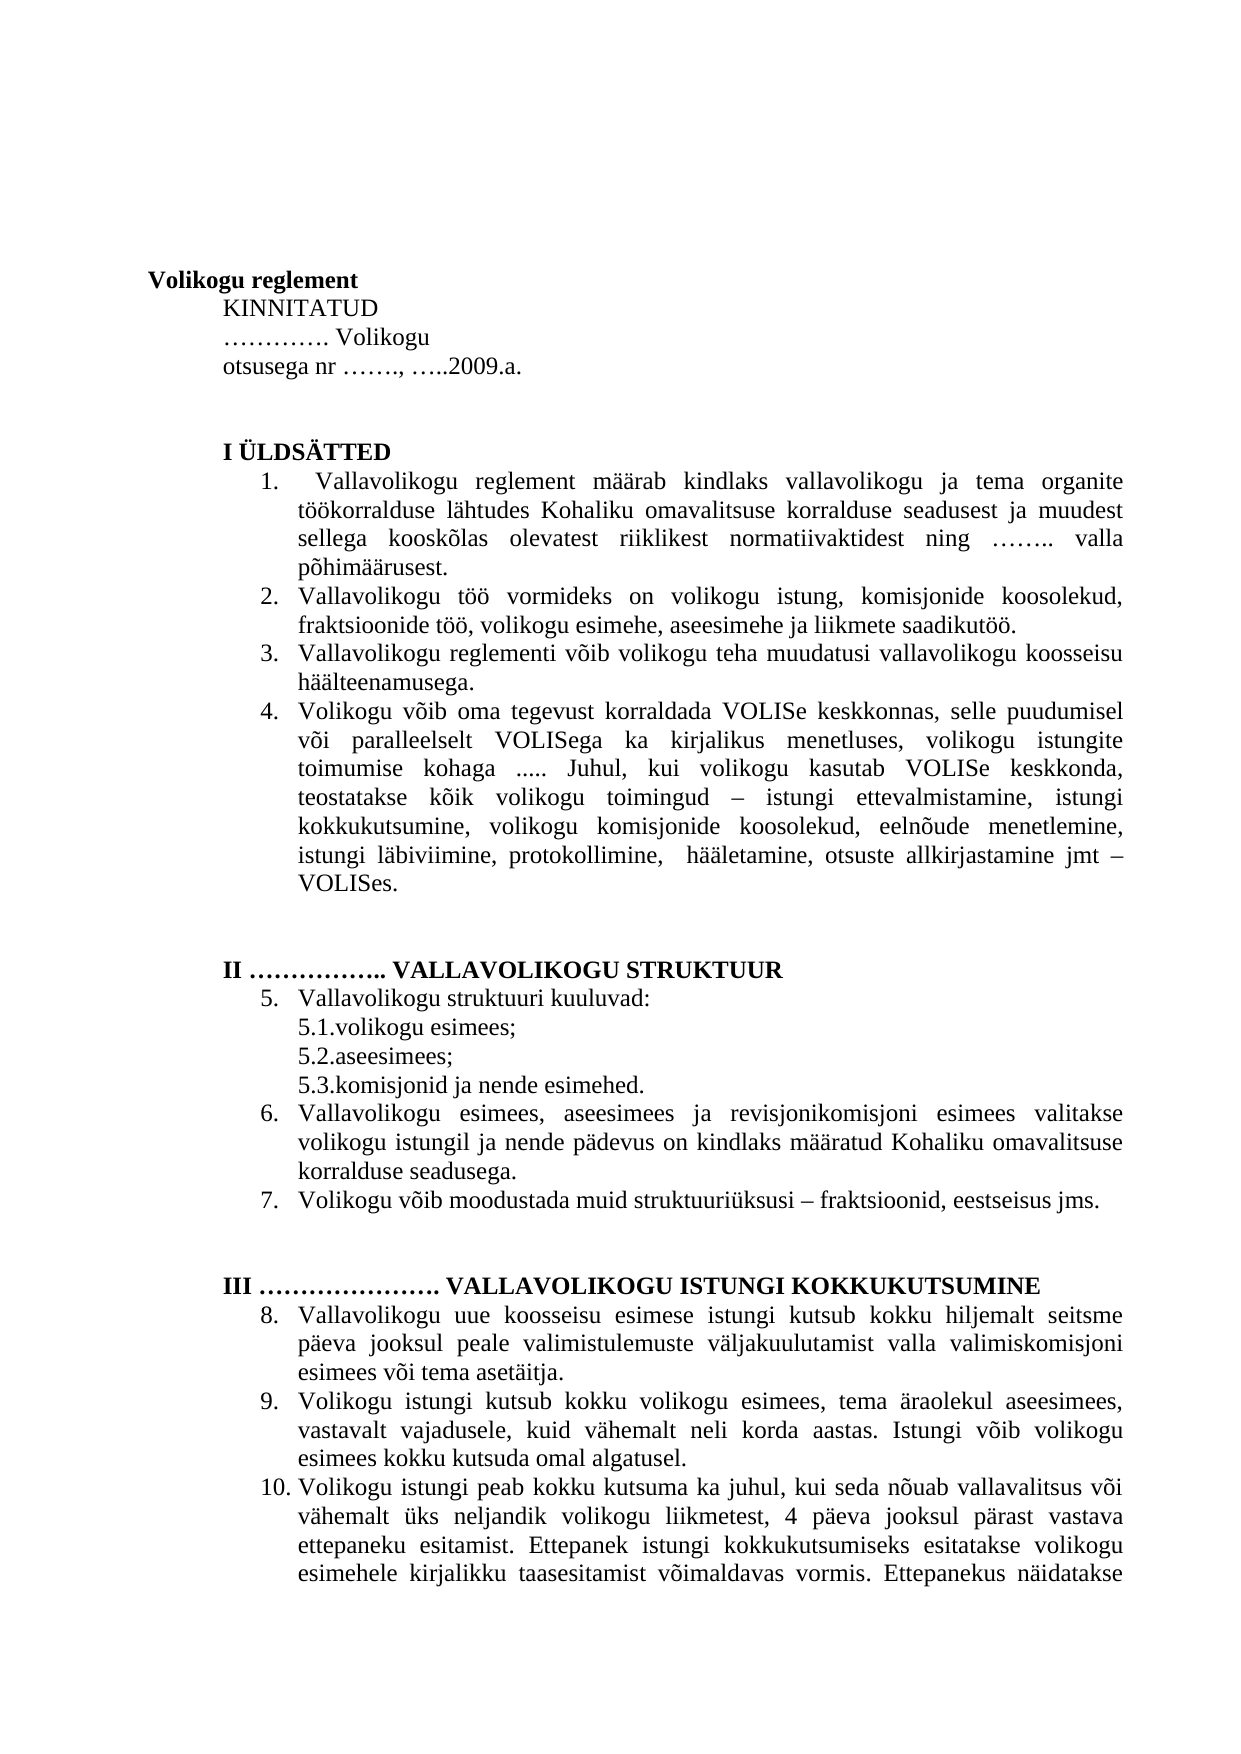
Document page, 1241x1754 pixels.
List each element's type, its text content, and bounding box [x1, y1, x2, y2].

table_header Volikogu reglement [148, 265, 863, 293]
table_header KINNITATUD …………. Volikogu otsusega nr ……., …..2009.a. I ÜLDSÄTTED Vallavolikogu reglement määrab kindlaks vallavolikogu ja tema organite töökorralduse lähtudes Kohaliku omavalitsuse korralduse seadusest ja muudest sellega kooskõlas olevatest riiklikest normatiivaktidest ning …….. valla põhimäärusest. Vallavolikogu töö vormideks on volikogu istung, komisjonide koosolekud, fraktsioonide töö, volikogu esimehe, aseesimehe ja liikmete saadikutöö. Vallavolikogu reglementi võib volikogu teha muudatusi vallavolikogu koosseisu häälteenamusega. Volikogu võib oma tegevust korraldada VOLISe keskkonnas, selle puudumisel või paralleelselt VOLISega ka kirjalikus menetluses, volikogu istungite toimumise kohaga ..... Juhul, kui volikogu kasutab VOLISe keskkonda, teostatakse kõik volikogu toimingud – istungi ettevalmistamine, istungi kokkukutsumine, volikogu komisjonide koosolekud, eelnõude menetlemine, istungi läbiviimine, protokollimine, hääletamine, otsuste allkirjastamine jmt – VOLISes. II …………….. VALLAVOLIKOGU STRUKTUUR Vallavolikogu struktuuri kuuluvad: volikogu esimees; aseesimees; komisjonid ja nende esimehed. Vallavolikogu esimees, aseesimees ja revisjonikomisjoni esimees valitakse volikogu istungil ja nende pädevus on kindlaks määratud Kohaliku omavalitsuse korralduse seadusega. Volikogu võib moodustada muid struktuuriüksusi – fraktsioonid, eestseisus jms. III …………………. VALLAVOLIKOGU ISTUNGI KOKKUKUTSUMINE Vallavolikogu uue koosseisu esimese istungi kutsub kokku hiljemalt seitsme päeva jooksul peale valimistulemuste väljakuulutamist valla valimiskomisjoni esimees või tema asetäitja. Volikogu istungi kutsub kokku volikogu esimees, tema äraolekul aseesimees, vastavalt vajadusele, kuid vähemalt neli korda aastas. Istungi võib volikogu esimees kokku kutsuda omal algatusel. Volikogu istungi peab kokku kutsuma ka juhul, kui seda nõuab vallavalitsus või vähemalt üks neljandik volikogu liikmetest, 4 päeva jooksul pärast vastava ettepaneku esitamist. Ettepanek istungi kokkukutsumiseks esitatakse volikogu esimehele kirjalikku taasesitamist võimaldavas vormis. Ettepanekus näidatakse ära arutamiseks antavad küsimused ning otsuste ja määruste eelnõud. Volikogu esimees teatab volikogu liikmetele istungi toimumise aja, läbiviimise koha ja päevakorra vähemalt 4 päeva enne istungi algust. Kui arutluse all olnud küsimus jääb volikogu istungi lõppedes lahtiseks ning see otsustatakse arutada lõpuni järgmisel istungil, siis lepitakse kokku järgmine kuupäev, mis fikseeritakse istungi protokollis. Kui volikogu töökeskkonnana on kasutusele võetud VOLIS, teatab volikogu esimees liikmetele isungi toimumise aja ja päevakorra VOLISe vahendusel. Istungi läbiviimise kohaks loetakse sel juhul täiendavalt ka VOLIS-e veebiaadress. Juhul, kui kõik volikogu liikmed osalevad volikogu töös VOLIS-e kaudu, ei pea volikogu istung toimuma volikogu istungite saalis. Volikogu liikmete soovil võib istung ka VOLISe kasutamisel toimuda istungite saalis. Volikogu liikmed, kes ei saa istungist istungite saalis osa võtta, on kohustatud oma mitteosalemisest või osalemisest ainult VOLISe vahendusel teatama volikogu esimehele kirjalikku taasesitamist võimaldavas vormis hiljemalt volikogu istungi toimumise alguseks. Kui mitteosalemisest teatavad ette vähemalt 1/3 liikmetest, tuleb volikogu esimehel tunnistada volikogu kokkukutsumine ajaliselt ebasobivaks. Sellisel juhul istungit ei toimu. Volikogu esimees teatab istungi mittetoimumisest ning määrab uue istungi toimumise aja. Sama päevakorraga väljakuulutatud uus istung toimub sõltumata mitteosalemisest teatajate hulgast tingimusel, et volikogu on otsustusvõimeline. IV ISTUNGI PÄEVAKORD Iga volikogu istungi lõpus fikseeritakse ettepanekuid järgmisel istungil arutusele tulevate küsimuste loetelu kohta koos soovitavate põhi- ja kaasettekandjatega. VOLISe kasutamisel esitatakse ettepanekud päevakorda VOLISe kaudu. Volikogu istungi päevakorra koostab volikogu esimees, tema äraolekul aseesimees. Istungi päevakorra koostamisel võib osaleda volikogu eestseisus. Ettepanekuid istungi päevakorra kohta võivad teha: volikogu liikmed ja nende fraktsioonid; vallavanem ja vallavalitsuse liikmed; komisjonid; valla territooriumil elavad kodanikud, asutused ja ettevõtted volikogu liikme või vallavalitsuse kaudu. Päevakord kinnitatakse lihthäälteenamusega. Isikute tagasikutsumise küsimused võetakse päevakorda salajase hääletamise teel. V ISTUNGI ETTEVALMISTAMINE Volikogu liikmete poolt päevakorda esitatud küsimuse valmistab ette volikogu liige (liikmed), komisjon(id) või vallavalitsus. Volikogu esimehele või eestseisusele esitatud otsuste eelnõud, eelnõude seletuskirjad, vallavalitsuselt saabunud ettepanekud jmt esitab volikogu esimees arvamuse andmiseks teemakohastele volikogu komisjonidele. Komisjonide ettepanekul võib volikogu esimees esitatud haldusaktide eelnõud istungi päevakorda mitte arvata ning saata see tagasi vallavalitsusele täiendavale ettevalmistamisele. Esitatud ettepanekute alusel koostab volikogu esimees istungi päevakorra. VOLISe kasutamisel avaldatakse päevakord täiendavalt ka avalikus vaates. Volikogus arutamisele tulevate määruste ja otsuste eelnõud ja seletuskirjad peavad olema esitatud volikogu liikmetele tutvumiseks hiljemalt 4 päeva enne volikogu istungit. Ühekordsete ja lühiajalist mõju omavate üksikaktide eelnõue, millega otsustatava materiaalne väärtus ei ületa 10 000 krooni, võib esitada kuni volikogu istungi alguseni. Eelnõude tekstide sisestamise VOLISesse, delikaatsete isikuandmetega seotud piirangute rakendamise, dokumentide avalikustamise avalikustamine jmt, samuti volikogu istungil eelnõudesse muudatuste tegemise ja VOLISe avaliku vaate haldamise, tagab volikogu kantselei või volikogu sekretär, nende puudumisel vallasekretär. VI ISTUNGI LÄBIVIIMINE Volikogu liikmete kohalolekut kontrollitakse iga istungi alguses, iga volikogu liige annab oma allkirja osavõtulehele, mis lisatakse istungi protokollile. VOLIS-e kasutamise korral registreeruvad volikogu liikmed VOLIS-e kaudu. Juhul, kui keegi volikogu liikmetest hilineb istungile või lahkub istungilt selle toimumise ajal ajutiselt või lõplikult, kantakse osavõtulehele, tehakse VOLISes vastavad kanded, saabumise või lahkumise kellaaeg ja päevakorrapunkt, mille arutamisest ja hääletamisest volikogu liige osa võttis. Volikogu on otsustusvõimeline, kui sellest võtab osa üle poole liikmetest (sh VOLIS-e kaudu virtuaalsed osalejad). Istungi toimumise ajal on mobiiltelefonid vaigistatud olekus või välja lülitatud. Volikogu istungid on üldjuhul avalikud. Kinniseks võib kuulutada istungi kui selle poolt hääletab kaks korda rohkem volikogu liikmeid kui vastu või kui küsimust puudutavate andmete avalikustamine on seadusega keelatud või piiratud. VOLIS-e kasutamisel on kõigil isikutel avaliku vaate kaudu võimalik jälgida istungi käiku, osaleda avalikul arutelul, foorumis, teha ettepanekuid päevakorras olevate teemade kohta jmt. Istungi või mõne päevakorrapunkti arutelu kinniseks kuulutamisel suletakse kaamerapilt avalikule vaatele. Volikogu uue koosseisu esimese istungi avab valla valimiskomisjoni esimees või tema asetäitja ja juhatab seda volikogu esimehe valimiseni. Volikogu istungi avab ja juhatab vallavolikogu esimees või aseesimees või nende puudumisel vanim kohalolev volikogu liige. Istungi avamine hõlmab: istungi kvoorumi fikseerimist; kohalolevate külaliste tutvustamist; päevakorra eelnõui arutamist ja kinnitamist. Kõik arutatavad küsimused töötatakse läbi ettekannete, kaasettekannete ning läbirääkimiste käigus. Volikogu istungil määratakse kindlaks päevakorras olevate küsimuste käsitlemise ajad: ettekandeks - kuni 15 min; kaasettekandeks - kuni 10 min; ettekandja või kaasettekandja lõppsõnaks - kuni 3 min; sõnavõttudeks - kuni 5 min; märkused, õiendused, repliigid ja teistkordsed sõnavõtud - kuni 1 min. Sõnavõtuks läbirääkimistel registreerib soovijaid volikogu istungi juhataja. VOLISe kasutamisel saab sõnavõtuks registreeruda VOLISes. Volikogu istungi juhataja õigused ja kohustused: teeb kindlaks istungist osavõtjate arvu, jälgib tööks ja hääletuseks vajaliku kvoorumi olemasolu; jälgib istungi päeva- ja töökorrast kinnipidamist; vastutab käesoleva reglemendi järgimise eest kogu istungi kestel; annab sõna üldjuhul taotlemise järjekorras; otsustab sõna andmise volikogu poolt istungile kutsutud isikutele; kutsub päevakorrast kõrvalekalduva kõneleja teema juurde tagasi; märgates saadikutöös sobimatuid väljendeid, nõuab sõnavõtjalt väljendite parandamist või vabandamist, keeldumise korral lõpetab sõnavõtu; viib läbi hääletamised ja teeb teatavaks hääletamise tulemused; kontrollib ja allkirjastab VOLIS-e vastava funktsionaalsuse kasutuselevõtu korral volikogu protokolli ja vastuvõetud õigusaktid. kuulutab volikogu otsuste vastuvõtmise, vaheajad ja istungi lõppemise. Läbirääkimised antud päevakorrapunktis lõpevad kas viimase esinemisega või 2/3 kohalolevate volikogu liikmete nõudel. Soovijate korral annab koosoleku juhataja võimaluse repliigi korras esinemiseks. Enne küsimuse hääletamisele panemist kordab istungi juhataja kõiki ettepanekuid, annab võimaluse parandusteks, ettepanekute tegemiseks hääletamise korra kohta ning hääletamismotiivide selgitamiseks. Hääletamisele pandud küsimus peab olema formuleeritud nii, et see sisaldab ainult ühte ettepanekut, millele on võimalik vastata "poolt" või "vastu". Enne hääletamist teatab istungi juhataja hääletamise järjekorra korra. Enne lõppsõna või küsimuse hääletamisele panekut võib vallavanem, komisjoni või fraktsiooni esimees nõuda kuni 10 minutit vaheaega. Volikogu istungi päevakorras olevaid küsimusi arutatakse ühel kuni kolmel lugemisel. Järgmisele lugemisele suunatakse küsimus juhul, kui seda nõuab vähemalt üks komisjon või saadikufraktsioon, samuti 1/3 saadikuist. Kohustuslikus korras kuulatakse kolmel lugemisel järgmisi küsimusi: eelarve kinnitamine; maksude kehtestamine. VII HÄÄLETAMISE KORD Hääletamised on reeglina avalikud ja VOLIS-e kasutamisel nimelised. Isikuvalimised on salajased. Volikogu liikmeil on õigus nõuda nimelise hääletamise mittekasutamist VOLIS-es, misjärel vastav moodul avalikust vaatest deaktiveeritakse ja jääb nähtavaks vaid volikogu teenindavale ametnikule hääletustulemuste selgumiste ajaks. Volikogu liikmel on õigus nõuda salajast hääletamist. Kui istungi juhataja ei otsusta teisiti, siis otsuse eelnõud hääletatakse läbi üldreeglina nende esitamise järjekorras. Otsust tervikuna ei panda hääletusele enne parandusettepanekute läbihääletamist. Arvude hääletamisel alustatakse suuremast arvust, tähtaegade puhul hääletatakse hilisemad tähtajad enne varasemaid. Kui istungi juhataja on kuulutanud välja hääletamise, siis enne häälte lugemist enam sõna ei anta. Hääletamises saavad osaleda vaid hääletamise momendil kohalviibivad volikogu liikmed. Volikogu liige, kellel on hääletatava otsuse suhtes huvidekonflikt, on kohustatud teatama enne hääletama asumist sellest asjaolust istungi juhatajat ning taandama ennast hääletamisest. Valimised toimuvad reeglina mitme kandidaadi vahel. (Valituks loetakse enam kui pool kohalolijate häältest kogunud kandidaat, va juhul, kui on nõutav volikogu koosseisu häälteenamus. Kui sellist kandidaati ei ole, toimetatakse teine hääletusvoor kahe enam hääli saanud kandidaadi vahel.) Kui valimistele esitatakse vaid üks kandidaat, kuulutatakse välja vaheaeg ja lükatakse valimised vähemalt pool tundi edasi. Vaheajal võib esitada täiendavaid kandidaate. Kui ka siis uusi kandidaate ei esitata, viiakse läbi hääletamine. Päevakorras olevates küsimustes loetakse hääled täielikult järgmises järjekorras: poolthääled; vastuhääled; erapooletud. Teised isikud, kes võtavad istungist osa, ei hääleta. Istungil osalev volikogu liige saab osaleda hääletamisel käetõstmisega või vastava VOLISe mooduli kaudu. VIII ISTUNGI OTSUSE VASTUVÕTMINE Vallavolikogu otsused võetakse vastu poolthäälteenamusega, välja arvatud juhul, kui küsimuse otsustamiseks on nõutav koosseisu häälteenamusega. Kui otsuse eelnõu ei saa vajalikul hulgal poolthääli otsustatakse hääletamise teel küsimuse päevakorrast mahavõtmine või täiendavale ettevalmistamisele suunamine. Vallavolikogu võtab vastu dokumentidena: Otsused, määrused, millel on kohustuslik iseloom; deklaratsioonid, pöördumised ja muud dokumendid, mis ei oma üldkohustuslikku iseloomu. Volikogu dokumentide eelnõusid võivad esitada volikogu esimehele: volikogu komisjonid; volikogu liikmed; vallavalitsus; kodanikud, registreeritud ühiskondlikud organisatsioonid, liikumised ja parteid saadikute kaudu. 49. VOLISe kasutamisel allkirjastab volikogu esimees vastuvõetud haldusaktid digitaalselt koheselt otsuse vastuvõtmise järel. IX ISTUNGI PROTOKOLL Kõik vallavolikogu istungid protokollitakse, VOLISe kasutamisel protokollitakse istungid reaalajas. Protokolli vormistamise istungil tagab volikogu sekretär, vallasekretär või tema äraolekul talle määratud asendaja. Volikogu istungi protokoll peab olema vallavalitsuse kantseleis välja pandud 10 päeva jooksul pärast istungi lõppu. VOLISe kasutamisel on protokoll avalikustatud reaalajas. Kolme päeva jooksul pärast istungi lõppu on volikogu liikmeil õigus nõuda paranduste ja märkuste tegemist protokolli. Selle nõude põhjendatuse otsustab istungi juhataja. Volikogu liikmeil on õigus lisada protokolli oma eriarvamus. Vallavolikogu protokollile kirjutab alla volikogu istungi juhataja hiljemalt üheksa päeva pärast istungi toimumist. Kui volikogu töös on kasutusel VOLIS, allkirjastab volikogu istungi juhataja istungi protokolli digitaalselt. Vallavolikogu otsused avalikustatakse 10 päeva jooksul pärast istungit ….(kus)…... Kui volikogu istungist tehakse fonosalvestus säilitatakse seda kuni ülejärgmise volikogu istungini. VOLISe kasutamisel säilitatakse nii fono- kui videosalvestust protokolli lahutamatute osadena. X VOLIKOGU LIIKME ÕIGUSED Valida ja olla valitud volikogu esimeheks või aseesimeheks, komisjonidesse esimeheks või liikmeks. Esitada ettepanekuid päevakorra kohta volikogu istungite vahelisel ajal kirjalikult volikogu esimehe või aseesimehe kaudu, samuti vallavalitsuse istungitel nii suuliselt kui kirjalikult koos omapoolsete dokumentide eelnõuga või ilma. Teha märkusi reglemendi rikkumise kohta ja taotlusi reglemendi tõlgendamiseks. Esitada küsimusi ja järelpärimisi ettekandjale, kaasettekandjale kas suuliselt või kirjalikult istungi juhataja kaudu. Teha ettepanekuid volikogule aruandvate organite ja ametiisikute aruannete või informatsioonide ärakuulamiseks. Esitada suuliselt või kirjalikult parandusi volikogu dokumentide eelnõude kohta. Avaldada arvamust volikogu poolt loodavate komisjonide koosseisu valitavate volikogu liikmete ja määratavate ametiisikute kandidatuuride kohta. Teha ettepanekuid täiendavate komisjonide moodustamiseks. Viibida komisjonide töö koosolekutel. Teha ettepanekuid hääletuskorra kehtestamiseks või muutmiseks. Tutvuda volikogu dokumentidega ja teha nendest väljakirjutust. XI VOLIKOGU LIIKME KOHUSTUSED täitma seadusi ja teisi õigusakte, mis reguleerivad volikogu tegevust. juhinduma reglemendist ning selle alusel istungi või koosoleku juhataja otsustest. esitama majanduslike huvide deklaratsiooni ja informatsiooni endaga seotud osapoolte kohta. mitte osalema volikogu üksikakti arutamisel ja otsustamisel komisjoni koosolekul ja volikogu istungil, kui tal on selle suhtes huvide konflikt, so kui on tegemist tema enda, tema vanemate, vanavanemate, õdede, vendade, laste, lastelaste, abikaasa või tema vanemate, õdede, vendade ja laste majanduslike huvidega. Omama VOLISe kasutamiseks ID-kaarti või kehtivat mobiilID-lepingut kontrollima perioodiliselt - ...korda nädalas - VOLISe kaudu pandud tööülesandeid, täima neid. juhul kui osaleb volikogu istungil virtuaalselt, peab tagama kolmandate isikute juurdepääsu ja mõjutamise puudumise oma tegevusele volikogu liikmena. teavitama viivitamatult volikogu esimeest kõigist tema poolt läbiviidud toimingute õigsust mõjutavatest asjaoludest. VOLISe kasutamisel tehnilise probleemi tekkimisel teostama oma toimingu võimaluse korral kirjalikus menetluses. VOLISe kasutamist takistavate tehniliste probleemide tekkimisel teavitama sellest viivitamatult volikogu asjaajamise eest vastutavat isikut ja VOLISe teenusepakkuja kasutajatuge. volikogu istungi ajal istungil osalemist takistavate asjaolude ilmnemisel teavitama viivitamatult volikogu asjaajamise eest vastutavat isikut. Tutvuma volikogu istungi toimumise ajaks arutusele tulevate eelnõudega ja nende menetlusinfoga. XII VOLIKOGU EESTSEISUS Volikogu esimehe töö paremaks korraldamiseks võib moodustada alalise komisjonina volikogu eestseisuse. Volikogu eestseisus vaatab eelnevalt läbi kõik päevakorrapunktid, teeb ettepanekuid nende istungi päevakorda lülitamiseks, komisjonidesse arutamiseks saatmiseks, vallavalitsusele täiendavaks ettevalmistamiseks tagastamiseks jmt. Volikogu eestseisusesse kuuluvad volikogu juhtkond (esimees, aseesimees), komisjonide esimehed ja vallavanem. XIII VOLIKOGU LIIKMETE FRAKTSIOONID Vallavolikogu liikmed võivad vabatahtlikult ühineda fraktsioonidesse. Fraktsioon loetakse moodustatuks, kui sellega on ühinenud vähemalt kolm volikogu liiget. Fraktsioonidesse ei tohi kuuluda vallavolikogu esimees ja aseesimees. Fraktsioon valib oma esimesel koosolekul esimehe ja sekretäri. Fraktsiooni moodustamisest, nimelisest koosseisust ja hilisematest muudatustest selle koosseisus teatab fraktsiooni esimees vallavolikogu esimehele kirjalikult. Vallavolikogu esimees on kohustatud volikogu istungil informeerima volikogu fraktsiooni moodustamisest ja selle koosseisust. Fraktsioon on otsustusvõimeline, kui tema koosolekust võtab osa üle poole fraktsiooni koosseisust. [148, 294, 1124, 1587]
